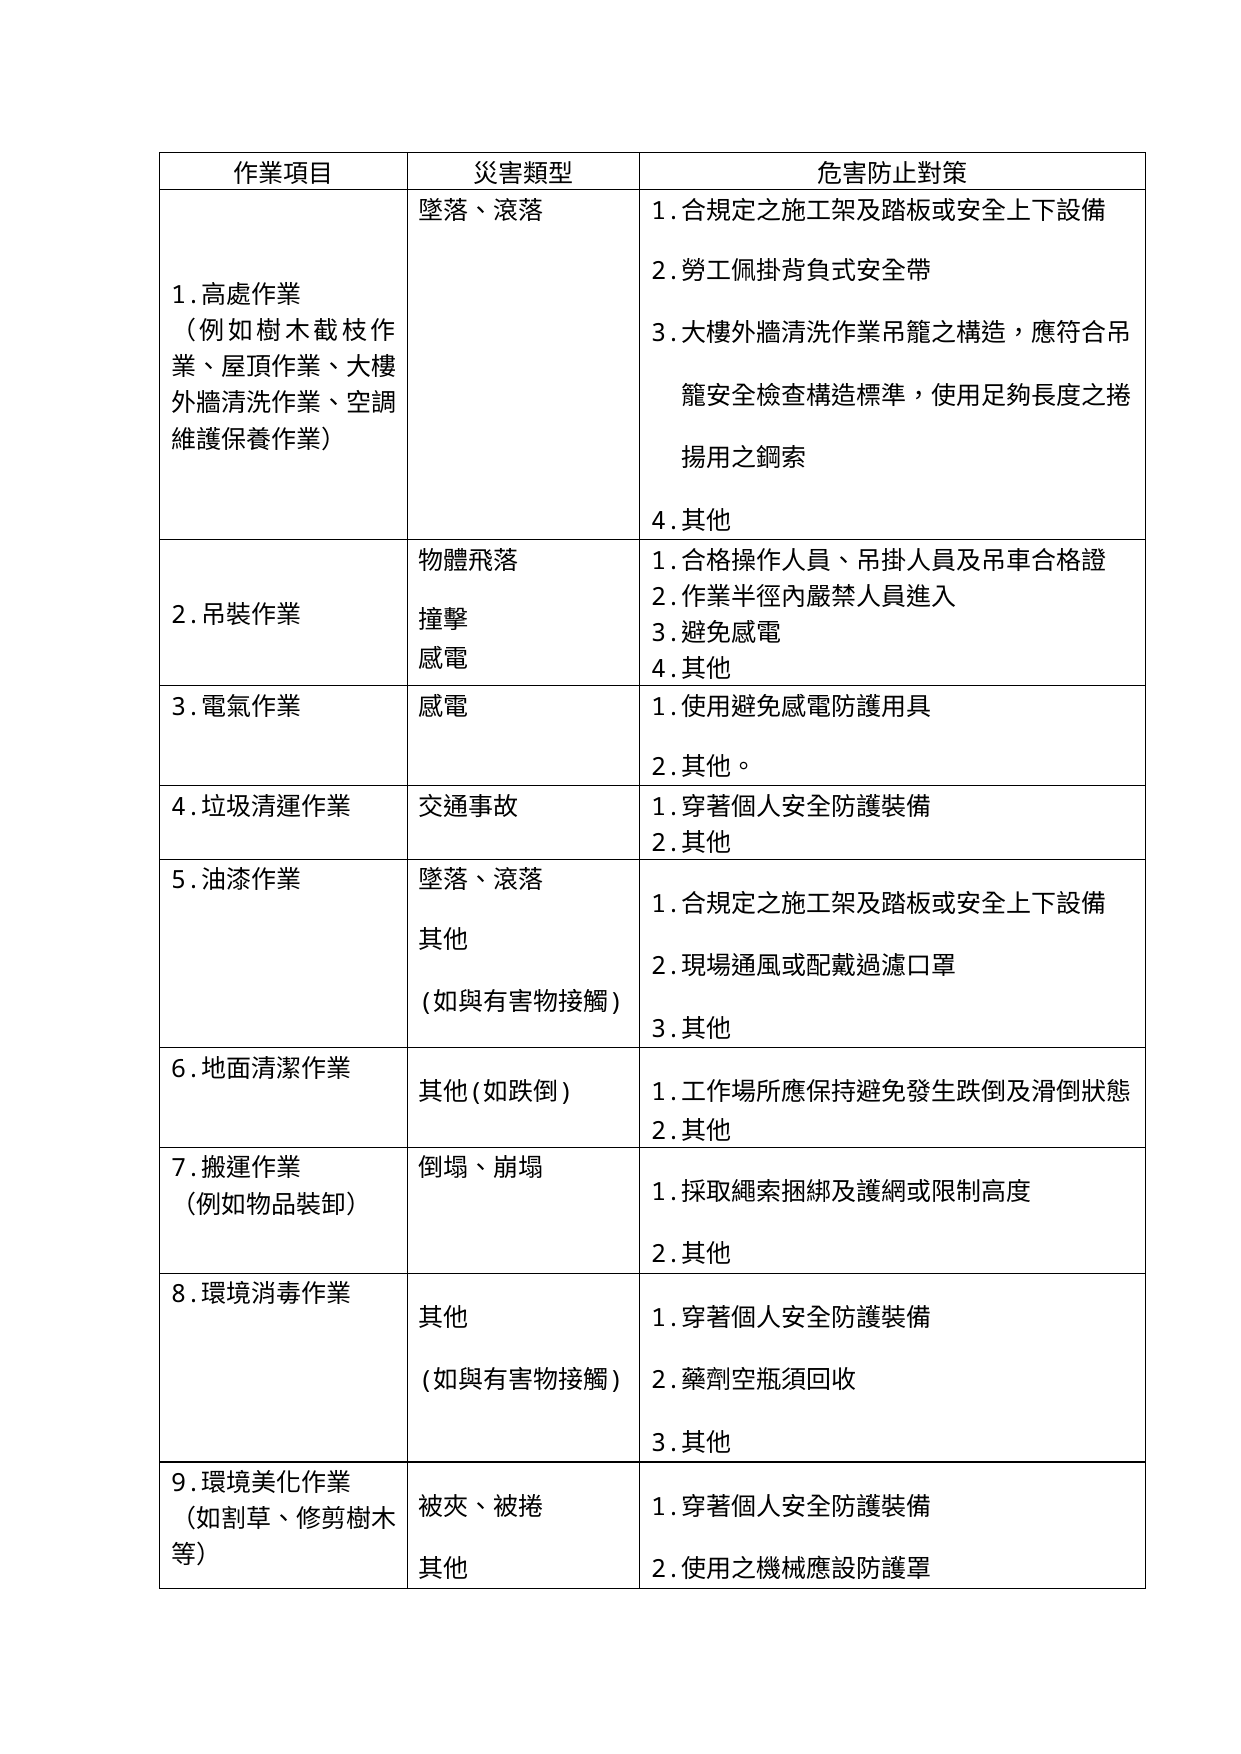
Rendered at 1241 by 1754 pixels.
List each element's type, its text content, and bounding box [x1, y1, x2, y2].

table_cell 8.環境消毒作業 [160, 1274, 407, 1461]
table_cell 1.採取繩索捆綁及護網或限制高度 2.其他 [640, 1148, 1145, 1273]
table_header 危害防止對策 [640, 153, 1145, 189]
table_cell 墜落、滾落 [408, 190, 639, 539]
table_cell 1.工作場所應保持避免發生跌倒及滑倒狀態 2.其他 [640, 1048, 1145, 1147]
table_cell 其他 (如與有害物接觸) [408, 1274, 639, 1461]
table_cell 倒塌、崩塌 [408, 1148, 639, 1273]
table_cell 1.穿著個人安全防護裝備 2.其他 [640, 786, 1145, 858]
table_cell 3.電氣作業 [160, 686, 407, 785]
table_cell 6.地面清潔作業 [160, 1048, 407, 1147]
table_cell 墜落、滾落 其他 (如與有害物接觸) [408, 860, 639, 1047]
table_cell 1.使用避免感電防護用具 2.其他。 [640, 686, 1145, 785]
table_cell 1.穿著個人安全防護裝備 2.藥劑空瓶須回收 3.其他 [640, 1274, 1145, 1461]
table_cell 4.垃圾清運作業 [160, 786, 407, 858]
table_cell 1.合格操作人員、吊掛人員及吊車合格證 2.作業半徑內嚴禁人員進入 3.避免感電 4.其他 [640, 540, 1145, 685]
table_cell 其他(如跌倒) [408, 1048, 639, 1147]
table_cell 物體飛落 撞擊 感電 [408, 540, 639, 685]
table_cell 1.合規定之施工架及踏板或安全上下設備 2.現場通風或配戴過濾口罩 3.其他 [640, 860, 1145, 1047]
table_cell 被夾、被捲 其他 [408, 1463, 639, 1587]
table_cell 9.環境美化作業 （如割草、修剪樹木等） [160, 1463, 407, 1587]
table_cell 交通事故 [408, 786, 639, 858]
table_cell 1.穿著個人安全防護裝備 2.使用之機械應設防護罩 [640, 1463, 1145, 1587]
table_cell 1.高處作業 （例如樹木截枝作業、屋頂作業、大樓外牆清洗作業、空調維護保養作業） [160, 190, 407, 539]
table_cell 1.合規定之施工架及踏板或安全上下設備 2.勞工佩掛背負式安全帶 3.大樓外牆清洗作業吊籠之構造，應符合吊 籠安全檢查構造標準，使用足夠長度之捲 揚用之鋼索 4.其他 [640, 190, 1145, 539]
table_cell 感電 [408, 686, 639, 785]
table_cell 5.油漆作業 [160, 860, 407, 1047]
table_cell 2.吊裝作業 [160, 540, 407, 685]
table_header 災害類型 [408, 153, 639, 189]
table_cell 7.搬運作業 （例如物品裝卸） [160, 1148, 407, 1273]
table_header 作業項目 [160, 153, 407, 189]
